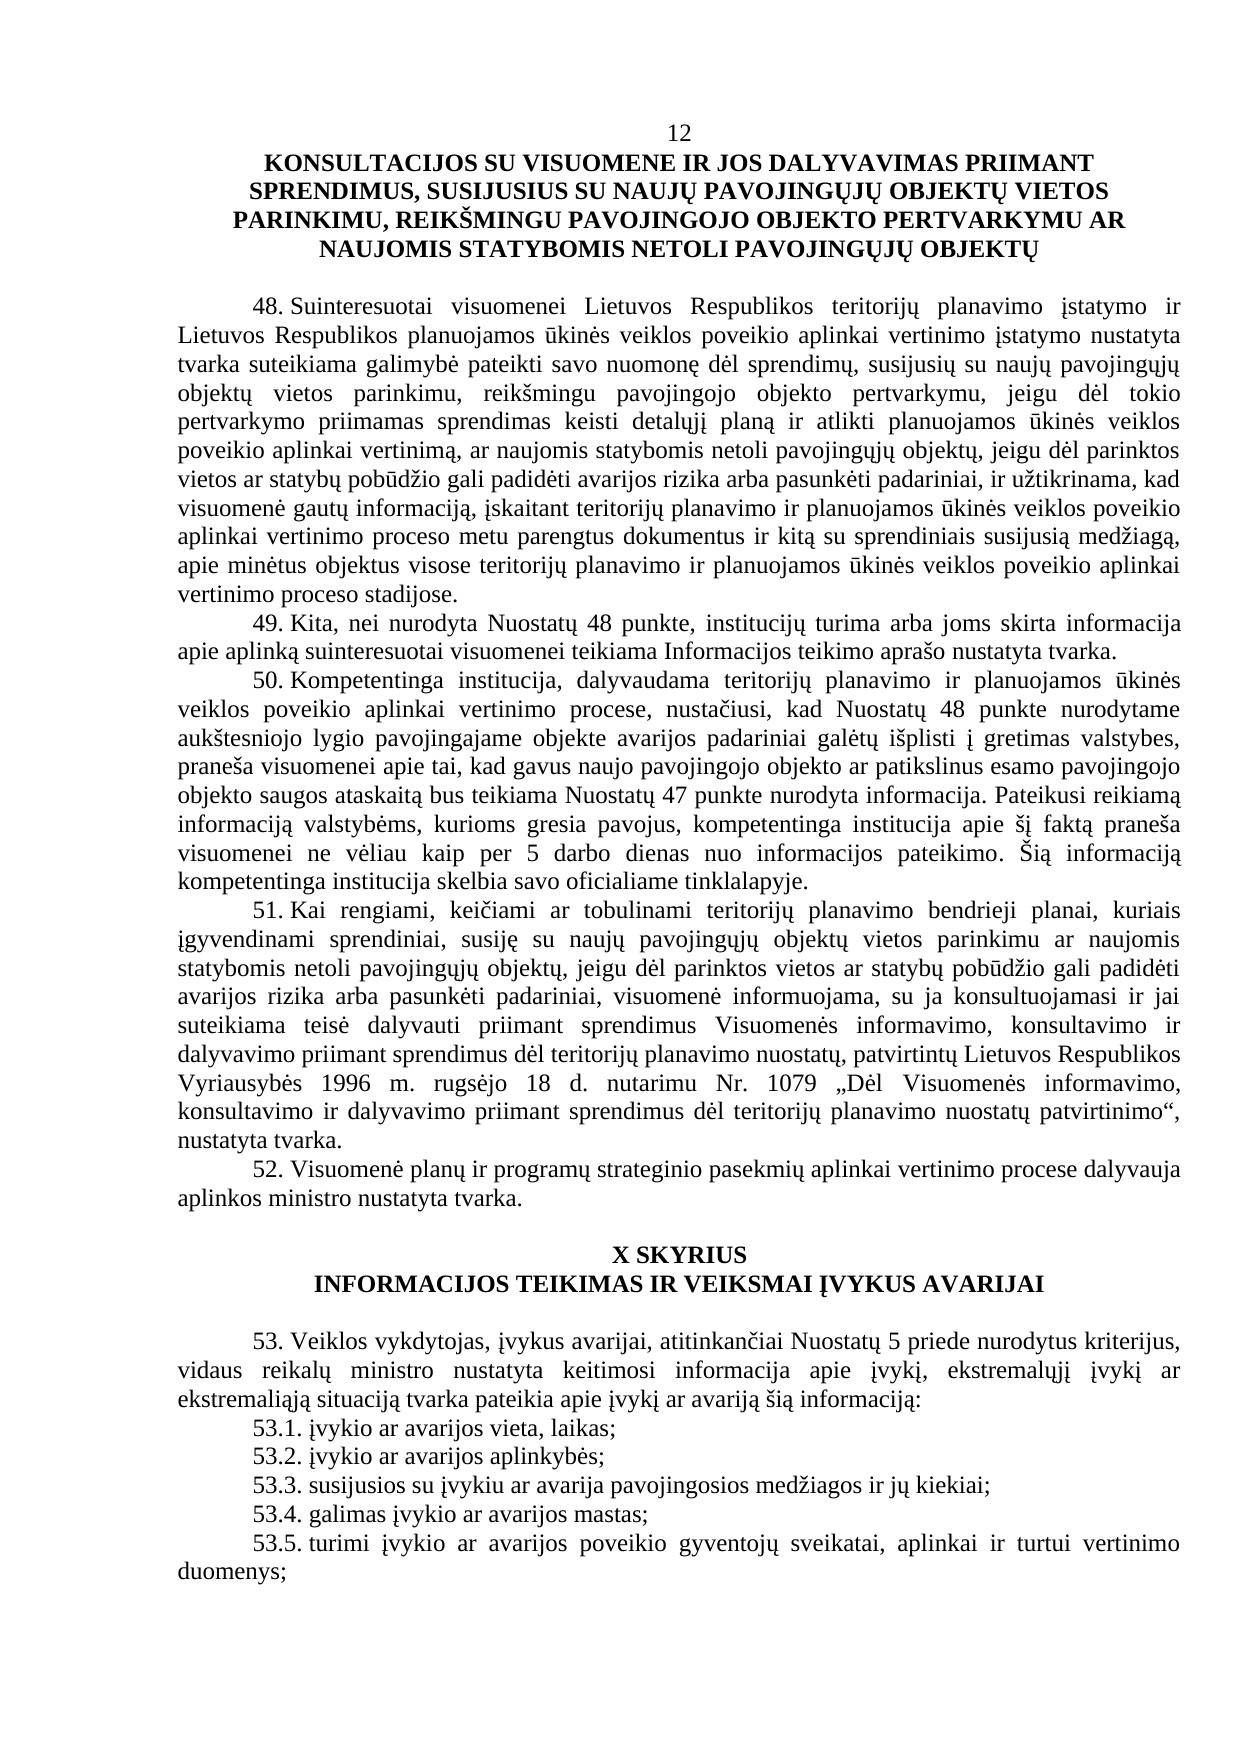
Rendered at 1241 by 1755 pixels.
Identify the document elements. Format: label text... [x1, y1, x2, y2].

text 53. Veiklos vykdytojas, įvykus avarijai, atitinkančiai Nuostatų 5 priede nurodytus kriterijus, vidaus reikalų ministro nustatyta keitimosi informacija apie įvykį, ekstremalųjį įvykį ar ekstremaliąją situaciją tvarka pateikia apie įvykį ar avariją šią informaciją: [177, 1326, 1181, 1413]
text KONSULTACIJOS SU VISUOMENE IR JOS DALYVAVIMAS PRIIMANT SPRENDIMUS, SUSIJUSIUS SU NAUJŲ PAVOJINGŲJŲ OBJEKTŲ VIETOS PARINKIMU, REIKŠMINGU PAVOJINGOJO OBJEKTO PERTVARKYMU AR NAUJOMIS STATYBOMIS NETOLI PAVOJINGŲJŲ OBJEKTŲ [177, 148, 1181, 263]
text INFORMACIJOS TEIKIMAS IR VEIKSMAI ĮVYKUS AVARIJAI [177, 1269, 1181, 1298]
text 48. Suinteresuotai visuomenei Lietuvos Respublikos teritorijų planavimo įstatymo ir Lietuvos Respublikos planuojamos ūkinės veiklos poveikio aplinkai vertinimo įstatymo nustatyta tvarka suteikiama galimybė pateikti savo nuomonę dėl sprendimų, susijusių su naujų pavojingųjų objektų vietos parinkimu, reikšmingu pavojingojo objekto pertvarkymu, jeigu dėl tokio pertvarkymo priimamas sprendimas keisti detalųjį planą ir atlikti planuojamos ūkinės veiklos poveikio aplinkai vertinimą, ar naujomis statybomis netoli pavojingųjų objektų, jeigu dėl parinktos vietos ar statybų pobūdžio gali padidėti avarijos rizika arba pasunkėti padariniai, ir užtikrinama, kad visuomenė gautų informaciją, įskaitant teritorijų planavimo ir planuojamos ūkinės veiklos poveikio aplinkai vertinimo proceso metu parengtus dokumentus ir kitą su sprendiniais susijusią medžiagą, apie minėtus objektus visose teritorijų planavimo ir planuojamos ūkinės veiklos poveikio aplinkai vertinimo proceso stadijose. [177, 291, 1181, 608]
text X SKYRIUS [177, 1240, 1181, 1269]
text 49. Kita, nei nurodyta Nuostatų 48 punkte, institucijų turima arba joms skirta informacija apie aplinką suinteresuotai visuomenei teikiama Informacijos teikimo aprašo nustatyta tvarka. [177, 608, 1181, 665]
text 50. Kompetentinga institucija, dalyvaudama teritorijų planavimo ir planuojamos ūkinės veiklos poveikio aplinkai vertinimo procese, nustačiusi, kad Nuostatų 48 punkte nurodytame aukštesniojo lygio pavojingajame objekte avarijos padariniai galėtų išplisti į gretimas valstybes, praneša visuomenei apie tai, kad gavus naujo pavojingojo objekto ar patikslinus esamo pavojingojo objekto saugos ataskaitą bus teikiama Nuostatų 47 punkte nurodyta informacija. Pateikusi reikiamą informaciją valstybėms, kurioms gresia pavojus, kompetentinga institucija apie šį faktą praneša visuomenei ne vėliau kaip per 5 darbo dienas nuo informacijos pateikimo. Šią informaciją kompetentinga institucija skelbia savo oficialiame tinklalapyje. [177, 665, 1181, 895]
text 53.3. susijusios su įvykiu ar avarija pavojingosios medžiagos ir jų kiekiai; [177, 1470, 1181, 1499]
text 51. Kai rengiami, keičiami ar tobulinami teritorijų planavimo bendrieji planai, kuriais įgyvendinami sprendiniai, susiję su naujų pavojingųjų objektų vietos parinkimu ar naujomis statybomis netoli pavojingųjų objektų, jeigu dėl parinktos vietos ar statybų pobūdžio gali padidėti avarijos rizika arba pasunkėti padariniai, visuomenė informuojama, su ja konsultuojamasi ir jai suteikiama teisė dalyvauti priimant sprendimus Visuomenės informavimo, konsultavimo ir dalyvavimo priimant sprendimus dėl teritorijų planavimo nuostatų, patvirtintų Lietuvos Respublikos Vyriausybės 1996 m. rugsėjo 18 d. nutarimu Nr. 1079 „Dėl Visuomenės informavimo, konsultavimo ir dalyvavimo priimant sprendimus dėl teritorijų planavimo nuostatų patvirtinimo“, nustatyta tvarka. [177, 895, 1181, 1154]
text 53.4. galimas įvykio ar avarijos mastas; [177, 1499, 1181, 1528]
text 53.1. įvykio ar avarijos vieta, laikas; [177, 1413, 1181, 1441]
text 52. Visuomenė planų ir programų strateginio pasekmių aplinkai vertinimo procese dalyvauja aplinkos ministro nustatyta tvarka. [177, 1154, 1181, 1211]
text 53.5. turimi įvykio ar avarijos poveikio gyventojų sveikatai, aplinkai ir turtui vertinimo duomenys; [177, 1528, 1181, 1585]
text 53.2. įvykio ar avarijos aplinkybės; [177, 1441, 1181, 1470]
